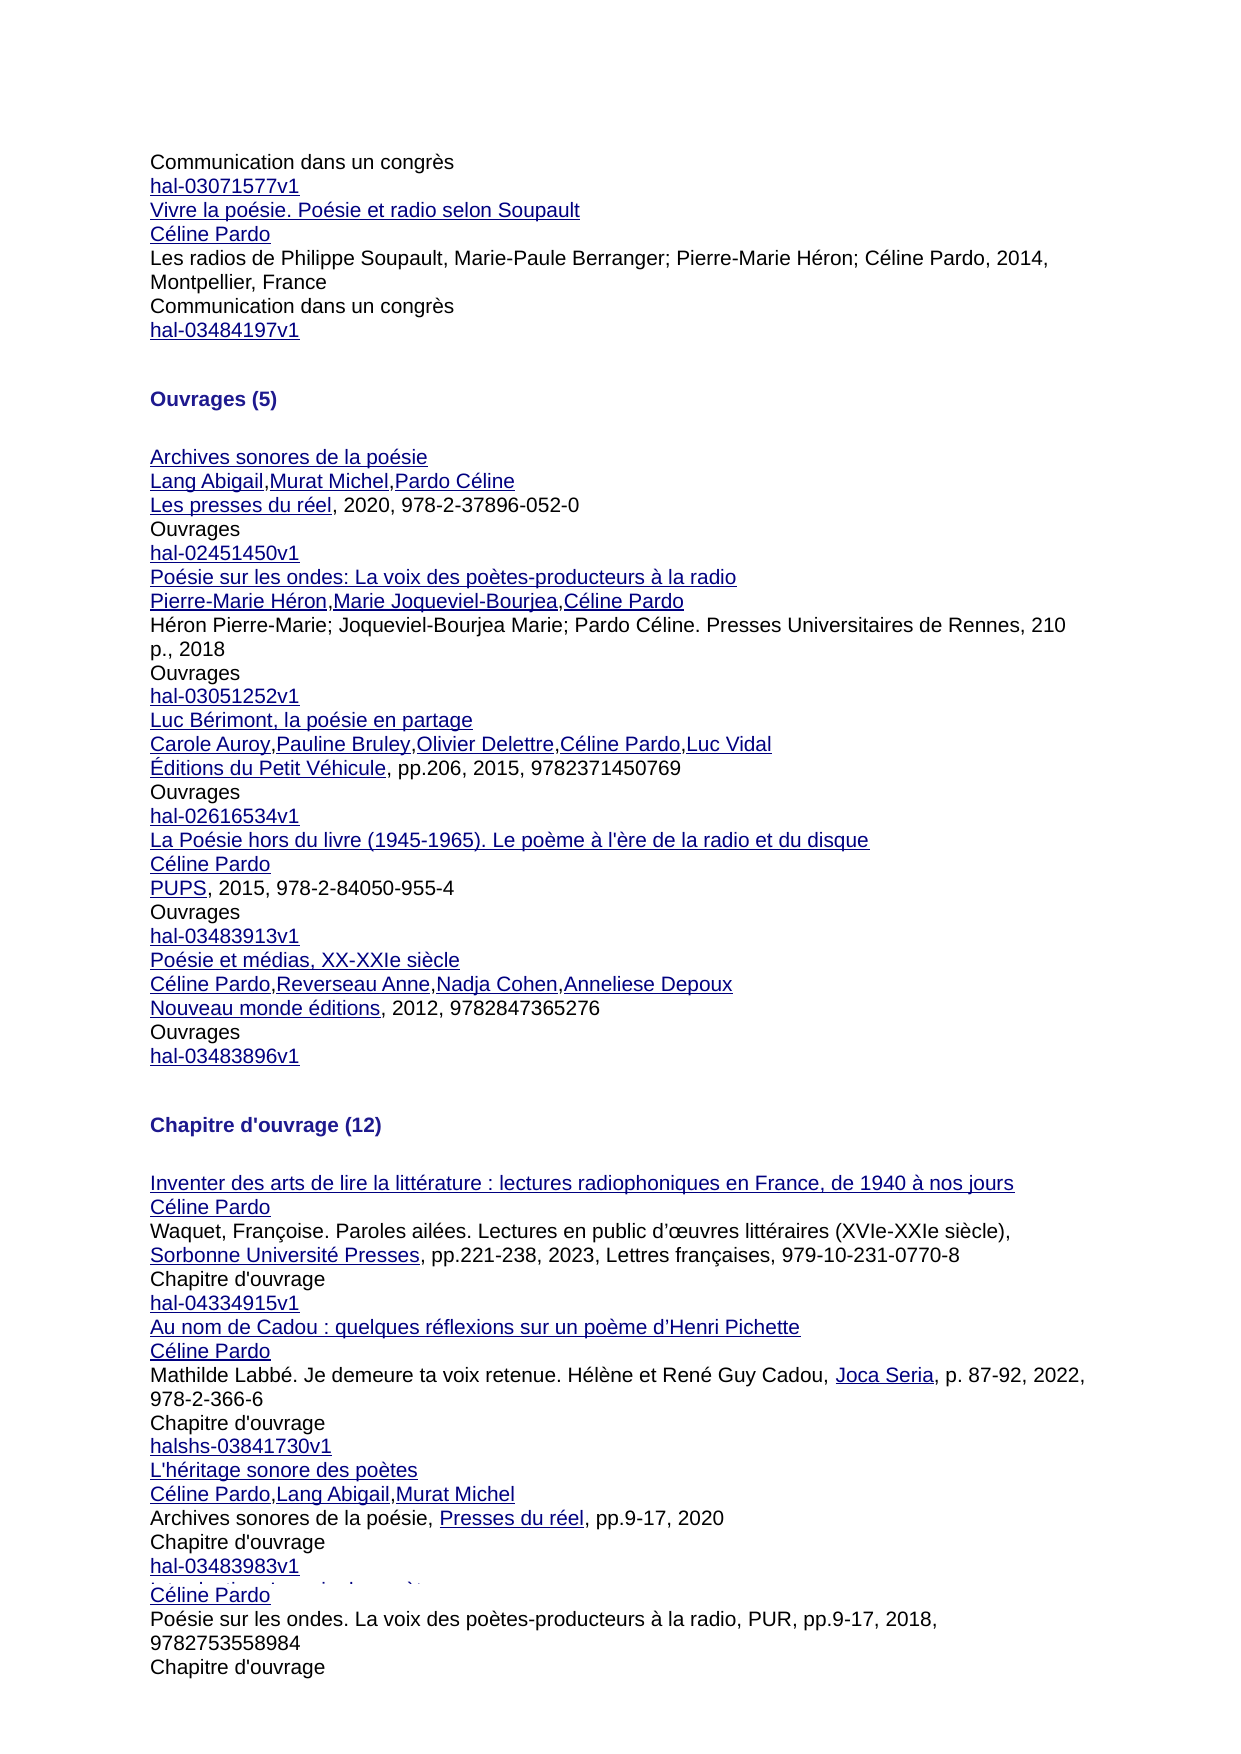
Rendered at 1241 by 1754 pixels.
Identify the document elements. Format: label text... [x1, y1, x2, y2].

subtitle Ouvrages (5) [150, 386, 1090, 410]
table_cell Introduction. La voix des poètes Céline Pardo Poésie sur les ondes. La voix des poètes-producteurs à la radio, PUR, pp.9-17, 2018, 9782753558984 Chapitre d'ouvrage hal-03484008v1 [150, 1578, 1090, 1679]
table_header Inventer des arts de lire la littérature : lectures radiophoniques en France, de 1940 à nos jours Céline Pardo Waquet, Françoise. Paroles ailées. Lectures en public d’œuvres littéraires (XVIe-XXIe siècle), Sorbonne Université Presses, pp.221-238, 2023, Lettres françaises, 979-10-231-0770-8 Chapitre d'ouvrage hal-04334915v1 [150, 1171, 1090, 1314]
table_cell La Poésie hors du livre (1945-1965). Le poème à l'ère de la radio et du disque Céline Pardo PUPS, 2015, 978-2-84050-955-4 Ouvrages hal-03483913v1 [150, 828, 1090, 948]
table_cell Au nom de Cadou : quelques réflexions sur un poème d’Henri Pichette Céline Pardo Mathilde Labbé. Je demeure ta voix retenue. Hélène et René Guy Cadou, Joca Seria, p. 87-92, 2022, 978-2-366-6 Chapitre d'ouvrage halshs-03841730v1 [150, 1315, 1090, 1458]
table_cell Poésie sur les ondes: La voix des poètes-producteurs à la radio Pierre-Marie Héron,Marie Joqueviel-Bourjea,Céline Pardo Héron Pierre-Marie; Joqueviel-Bourjea Marie; Pardo Céline. Presses Universitaires de Rennes, 210 p., 2018 Ouvrages hal-03051252v1 [150, 565, 1090, 708]
table_cell Poésie et médias, XX-XXIe siècle Céline Pardo,Reverseau Anne,Nadja Cohen,Anneliese Depoux Nouveau monde éditions, 2012, 9782847365276 Ouvrages hal-03483896v1 [150, 948, 1090, 1068]
subtitle Chapitre d'ouvrage (12) [150, 1112, 1090, 1136]
table_cell Luc Bérimont, la poésie en partage Carole Auroy,Pauline Bruley,Olivier Delettre,Céline Pardo,Luc Vidal Éditions du Petit Véhicule, pp.206, 2015, 9782371450769 Ouvrages hal-02616534v1 [150, 708, 1090, 828]
table_cell Communication dans un congrès hal-03071577v1 [150, 150, 1090, 198]
table_cell L'héritage sonore des poètes Céline Pardo,Lang Abigail,Murat Michel Archives sonores de la poésie, Presses du réel, pp.9-17, 2020 Chapitre d'ouvrage hal-03483983v1 [150, 1458, 1090, 1578]
table_cell Vivre la poésie. Poésie et radio selon Soupault Céline Pardo Les radios de Philippe Soupault, Marie-Paule Berranger; Pierre-Marie Héron; Céline Pardo, 2014, Montpellier, France Communication dans un congrès hal-03484197v1 [150, 198, 1090, 342]
table_header Archives sonores de la poésie Lang Abigail,Murat Michel,Pardo Céline Les presses du réel, 2020, 978-2-37896-052-0 Ouvrages hal-02451450v1 [150, 445, 1090, 564]
